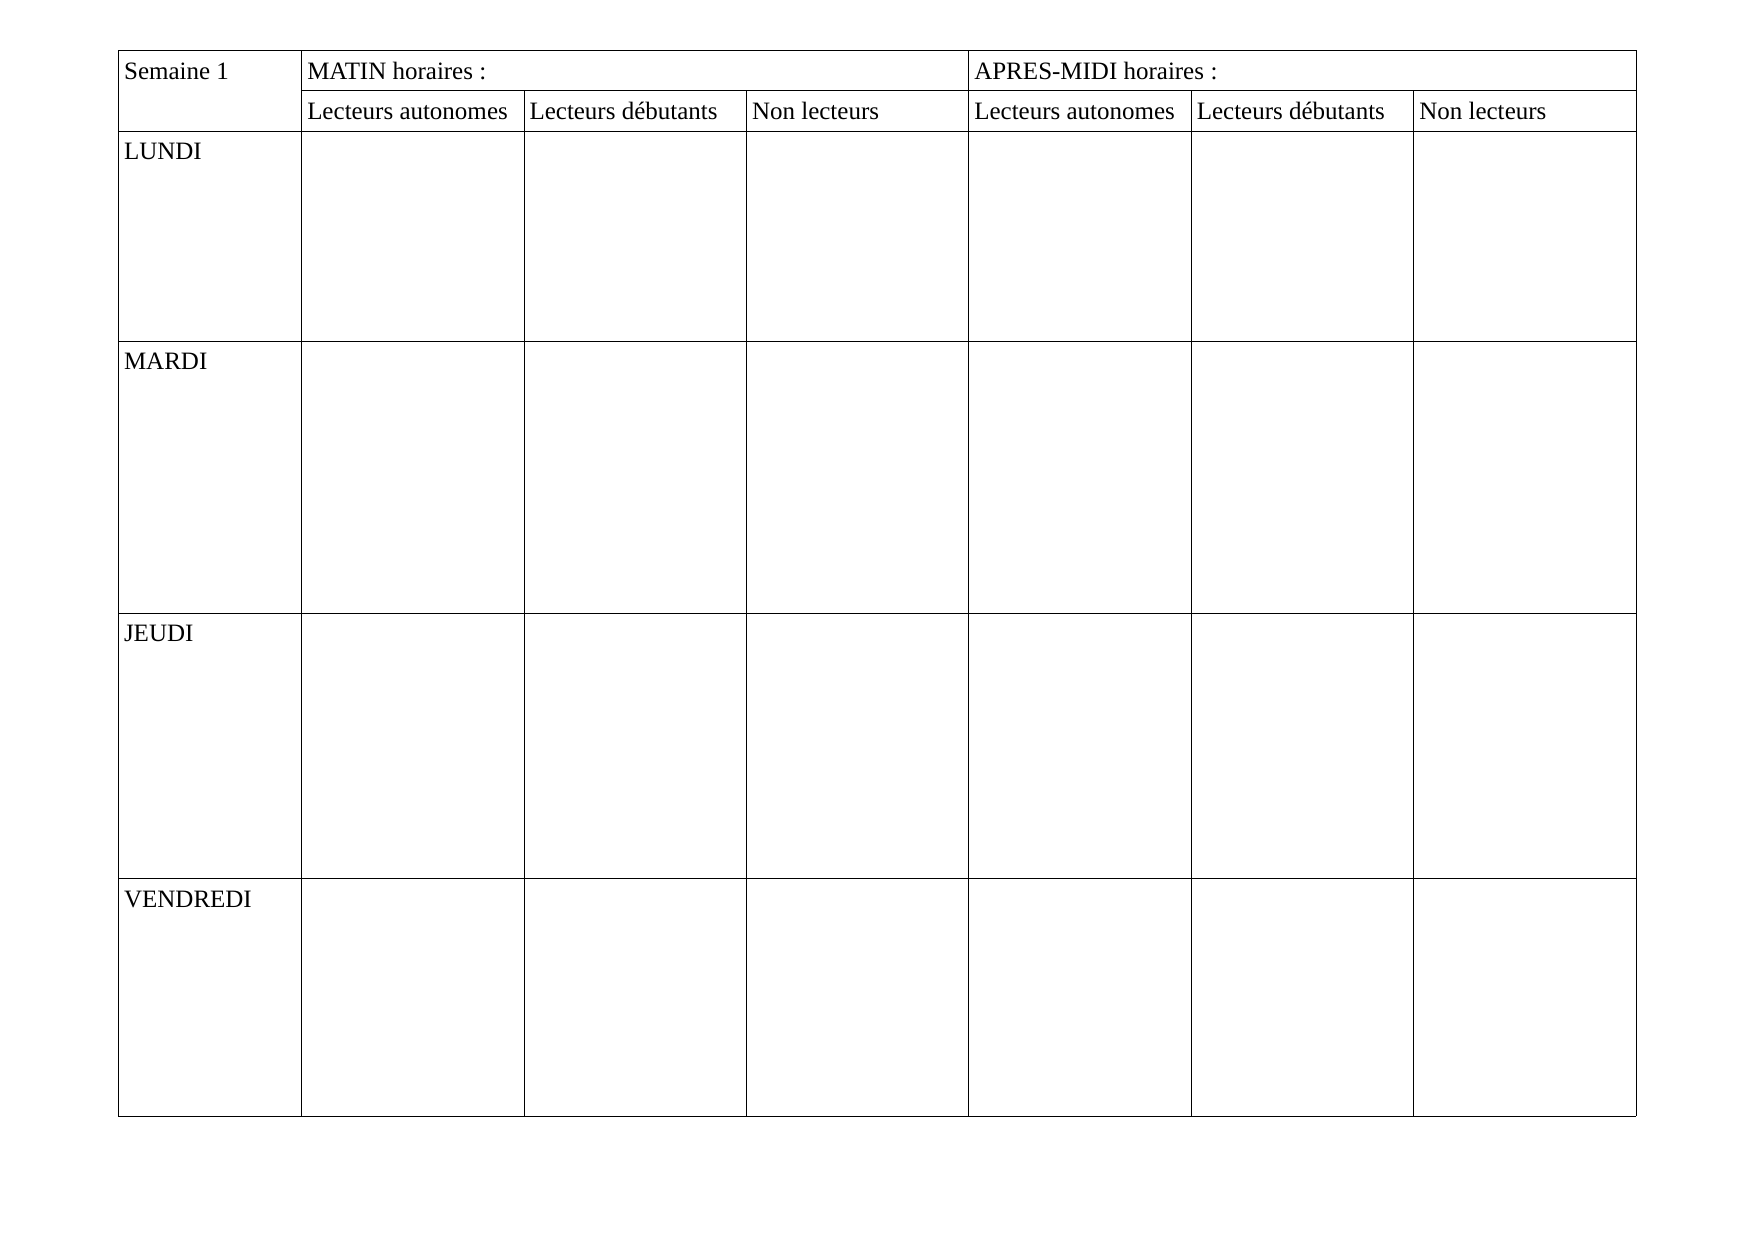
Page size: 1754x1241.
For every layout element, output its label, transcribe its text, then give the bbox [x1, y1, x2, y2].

table_cell [969, 879, 1191, 1116]
table_cell [969, 132, 1191, 341]
table_cell [1414, 879, 1636, 1116]
table_cell [302, 614, 524, 878]
table_cell MARDI [119, 342, 301, 612]
table_cell [969, 614, 1191, 878]
table_cell Lecteurs autonomes [302, 91, 524, 131]
table_cell [525, 132, 746, 341]
table_cell [747, 614, 968, 878]
table_cell [747, 132, 968, 341]
table_cell [302, 342, 524, 612]
table_cell Lecteurs débutants [1192, 91, 1413, 131]
table_cell [1192, 614, 1413, 878]
table_cell LUNDI [119, 132, 301, 341]
table_cell [302, 132, 524, 341]
table_cell [969, 342, 1191, 612]
table_cell [747, 342, 968, 612]
table_cell JEUDI [119, 614, 301, 878]
table_cell [525, 342, 746, 612]
table_header MATIN horaires : [302, 51, 968, 90]
table_cell VENDREDI [119, 879, 301, 1116]
table_cell Lecteurs débutants [525, 91, 746, 131]
table_cell [747, 879, 968, 1116]
table_cell Non lecteurs [1414, 91, 1636, 131]
table_cell [1414, 614, 1636, 878]
table_header Semaine 1 [119, 51, 301, 131]
table_cell [1192, 342, 1413, 612]
table_cell [1414, 132, 1636, 341]
table_header APRES-MIDI horaires : [969, 51, 1636, 90]
table_cell [1192, 132, 1413, 341]
table_cell Non lecteurs [747, 91, 968, 131]
table_cell [1414, 342, 1636, 612]
table_cell [525, 614, 746, 878]
table_cell [302, 879, 524, 1116]
table_cell [1192, 879, 1413, 1116]
table_cell Lecteurs autonomes [969, 91, 1191, 131]
table_cell [525, 879, 746, 1116]
